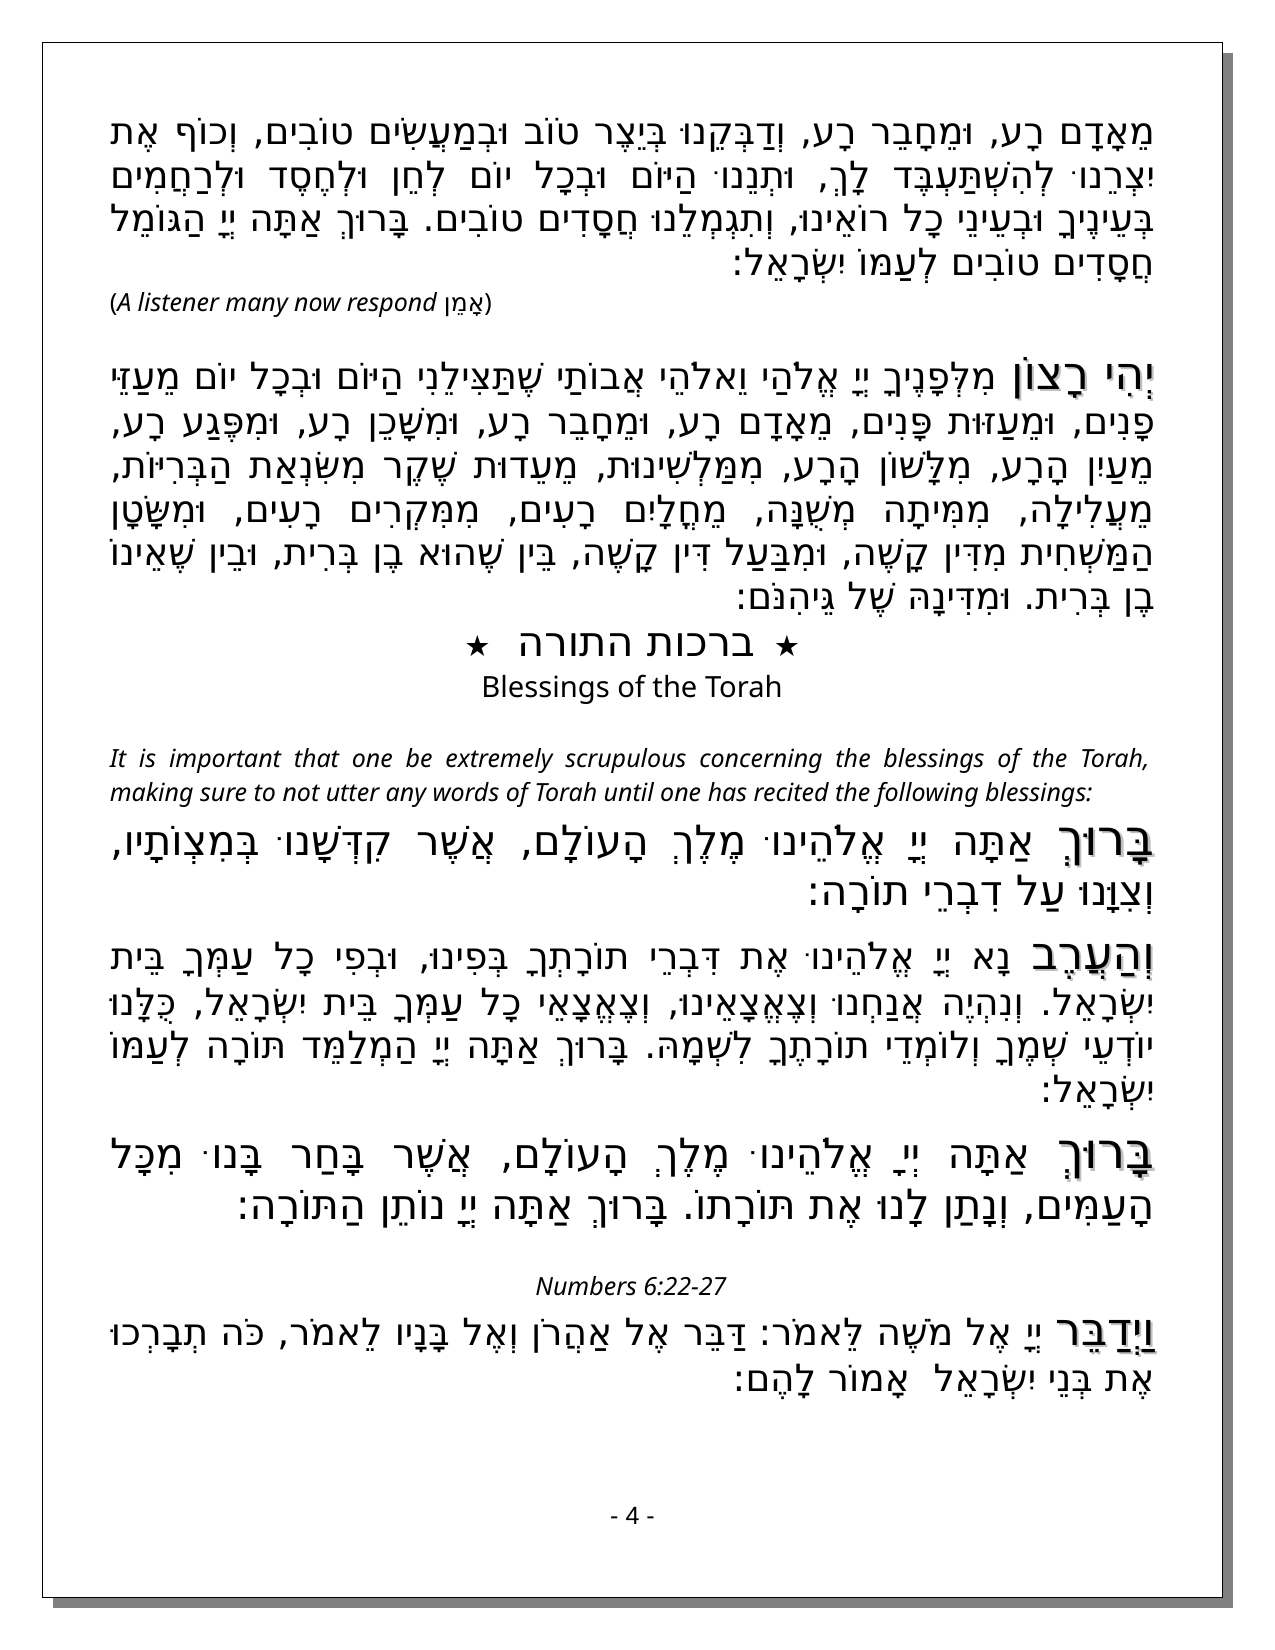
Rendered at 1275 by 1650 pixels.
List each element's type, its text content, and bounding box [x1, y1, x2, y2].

text וַיְדַבֵּר יְיָ אֶל מֹשֶׁה לֵּאמֹר: דַּבֵּר אֶל אַהֲרֹן וְאֶל בָּנָיו לֵאמֹר, כֹּה תְבָרְכוּ אֶת בְּנֵי יִשְׂרָאֵל אָמוֹר לָהֶם: [109, 1303, 1155, 1400]
text בָּרוּךְ אַתָּה יְיָ אֱלֹהֵינוּ מֶלֶךְ הָעוֹלָם, אֲשֶׁר בָּחַר בָּנוּ מִכָּל הָעַמִּים, וְנָתַן לָנוּ אֶת תּוֹרָתוֹ. בָּרוּךְ אַתָּה יְיָ נוֹתֵן הַתּוֹרָה: [109, 1122, 1155, 1229]
text Blessings of the Torah [109, 667, 1155, 706]
text It is important that one be extremely scrupulous concerning the blessings of the Torah, making sure to not utter any words of Torah until one has recited the following blessings: [109, 741, 1155, 809]
text ★ ברכות התורה ★ [109, 618, 1155, 667]
text מֵאָדָם רָע, וּמֵחָבֵר רָע, וְדַבְּקֵנוּ בְּיֵצֶר טֹוֹב וּבְמַעֲשִֹים טוֹבִים, וְכוֹף אֶת יִצְרֵנוּ לְהִשְׁתַּעְבֶּד לָךְ, וּתְנֵנוּ הַיּוֹם וּבְכָל יוֹם לְחֵן וּלְחֶסֶד וּלְרַחֲמִים בְּעֵינֶיךָ וּבְעֵינֵי כָל רוֹאֵינוּ, וְתִגְמְלֵנוּ חֲסָדִים טוֹבִים. בָּרוּךְ אַתָּה יְיָ הַגּוֹמֵל חֲסָדִים טוֹבִים לְעַמּוֹ יִשְׂרָאֵל: [109, 109, 1155, 284]
text בָּרוּךְ אַתָּה יְיָ אֱלֹהֵינוּ מֶלֶךְ הָעוֹלָם, אֲשֶׁר קִדְּשָׁנוּ בְּמִצְוֹתָיו, וְצִוָּנוּ עַל דִבְרֵי תוֹרָה: [109, 809, 1155, 915]
text וְהַעֲרֶב נָא יְיָ אֱלֹהֵינוּ אֶת דִּבְרֵי תוֹרָתְךָ בְּפִינוּ, וּבְפִי כָל עַמְּךָ בֵּית יִשְׂרָאֵל. וְנִהְיֶה אֲנַחְנוּ וְצֶאֱצָאֵינוּ, וְצֶאֱצָאֵי כָל עַמְּךָ בֵּית יִשְׂרָאֵל, כֻּלָּנוּ יוֹדְעֵי שְׁמֶךָ וְלוֹמְדֵי תוֹרָתֶךָ לִשְׁמָהּ. בָּרוּךְ אַתָּה יְיָ הַמְלַמֵּד תּוֹרָה לְעַמּוֹ יִשְׂרָאֵל: [109, 927, 1155, 1111]
text Numbers 6:22-27 [109, 1269, 1155, 1303]
text יְהִי רָצוֹן מִלְּפָנֶיךָ יְיָ אֱלֹהַי וֵאלֹהֵי אֲבוֹתַי שֶׁתַּצִּילֵנִי הַיּוֹם וּבְכָל יוֹם מֵעַזֵּי פָנִים, וּמֵעַזּוּת פָּנִים, מֵאָדָם רָע, וּמֵחָבֵר רָע, וּמִשָּׁכֵן רָע, וּמִפֶּגַע רָע, מֵעַיִן הָרָע, מִלָּשׁוֹן הָרָע, מִמַּלְשִׁינוּת, מֵעֵדוּת שֶׁקֶר מִשִּׂנְאַת הַבְּרִיּוֹת, מֵעֲלִילָה, מִמִּיתָה מְשֻׁנָּה, מֵחֳלָיִם רָעִים, מִמִּקְרִים רָעִים, וּמִשָֹּטָן הַמַּשְׁחִית מִדִּין קָשֶׁה, וּמִבַּעַל דִּין קָשֶׁה, בֵּין שֶׁהוּא בֶן בְּרִית, וּבֵין שֶׁאֵינוֹ בֶן בְּרִית. וּמִדִּינָהּ שֶׁל גֵּיהִנֹּם: [109, 347, 1155, 618]
text (A listener many now respond אָמֵן) [109, 284, 1155, 318]
